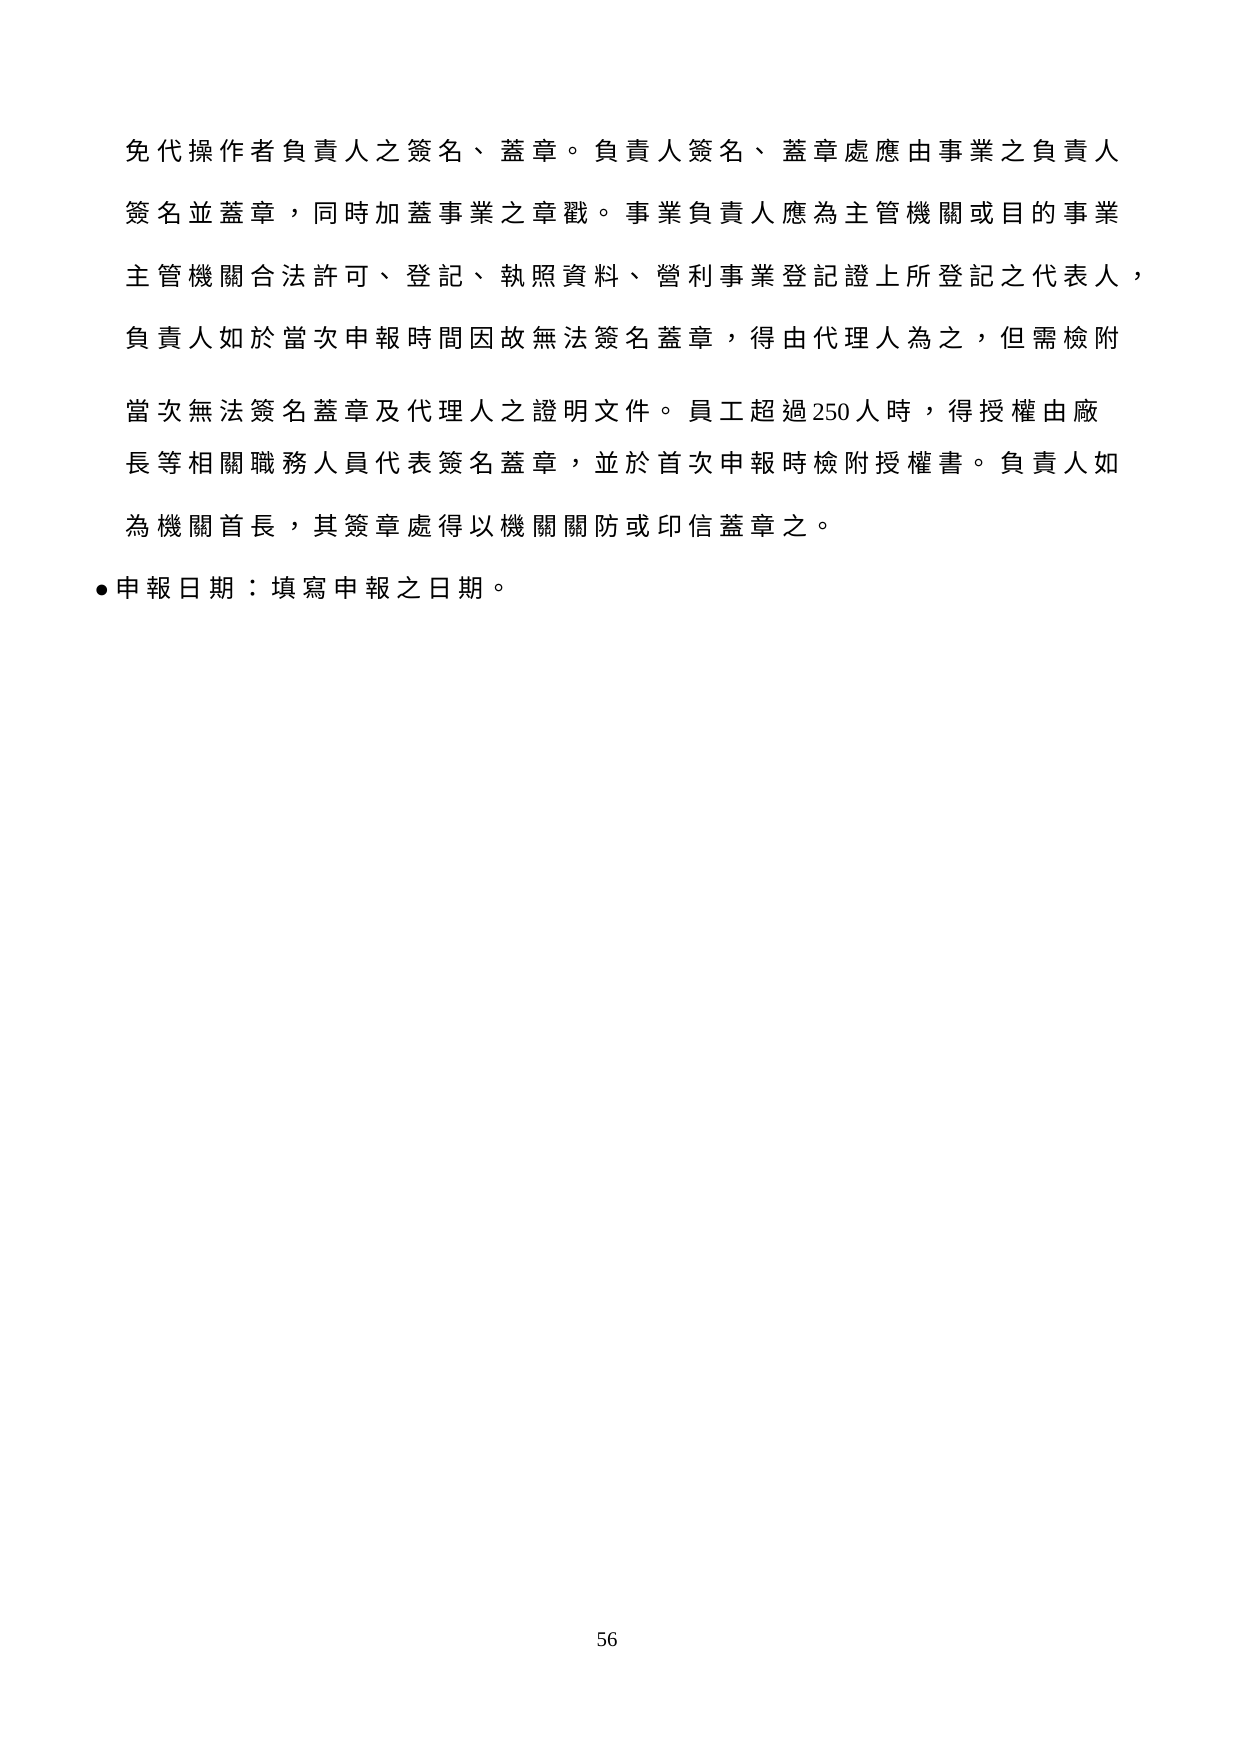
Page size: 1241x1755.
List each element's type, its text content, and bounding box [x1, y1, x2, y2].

text 專責人員簽名、蓋章處應由專責單位主管、專責人員簽名並蓋章。依規定免設置專責人員者，免專責人員之簽名、蓋章。代操作者負責人簽名、蓋章處應由代操作者負責人簽名並蓋章，代操作者負責人如於當次申報時間因故無法簽名蓋章，得由代理人為之，但需檢附當次無法簽名蓋章及代理人之證明文件；代操作者員工超過250人時，得授權由廠長等相關職務人員代表簽名蓋章，並於首次申報時檢附授權書；無委外代操作管理者，免代操作者負責人之簽名、蓋章。負責人簽名、蓋章處應由事業之負責人簽名並蓋章，同時加蓋事業之章戳。事業負責人應為主管機關或目的事業主管機關合法許可、登記、執照資料、營利事業登記證上所登記之代表人，負責人如於當次申報時間因故無法簽名蓋章，得由代理人為之，但需檢附當次無法簽名蓋章及代理人之證明文件。員工超過250人時，得授權由廠長等相關職務人員代表簽名蓋章，並於首次申報時檢附授權書。負責人如為機關首長，其簽章處得以機關關防或印信蓋章之。 [116, 108, 1122, 545]
text ●申報日期：填寫申報之日期。 [91, 545, 1122, 608]
